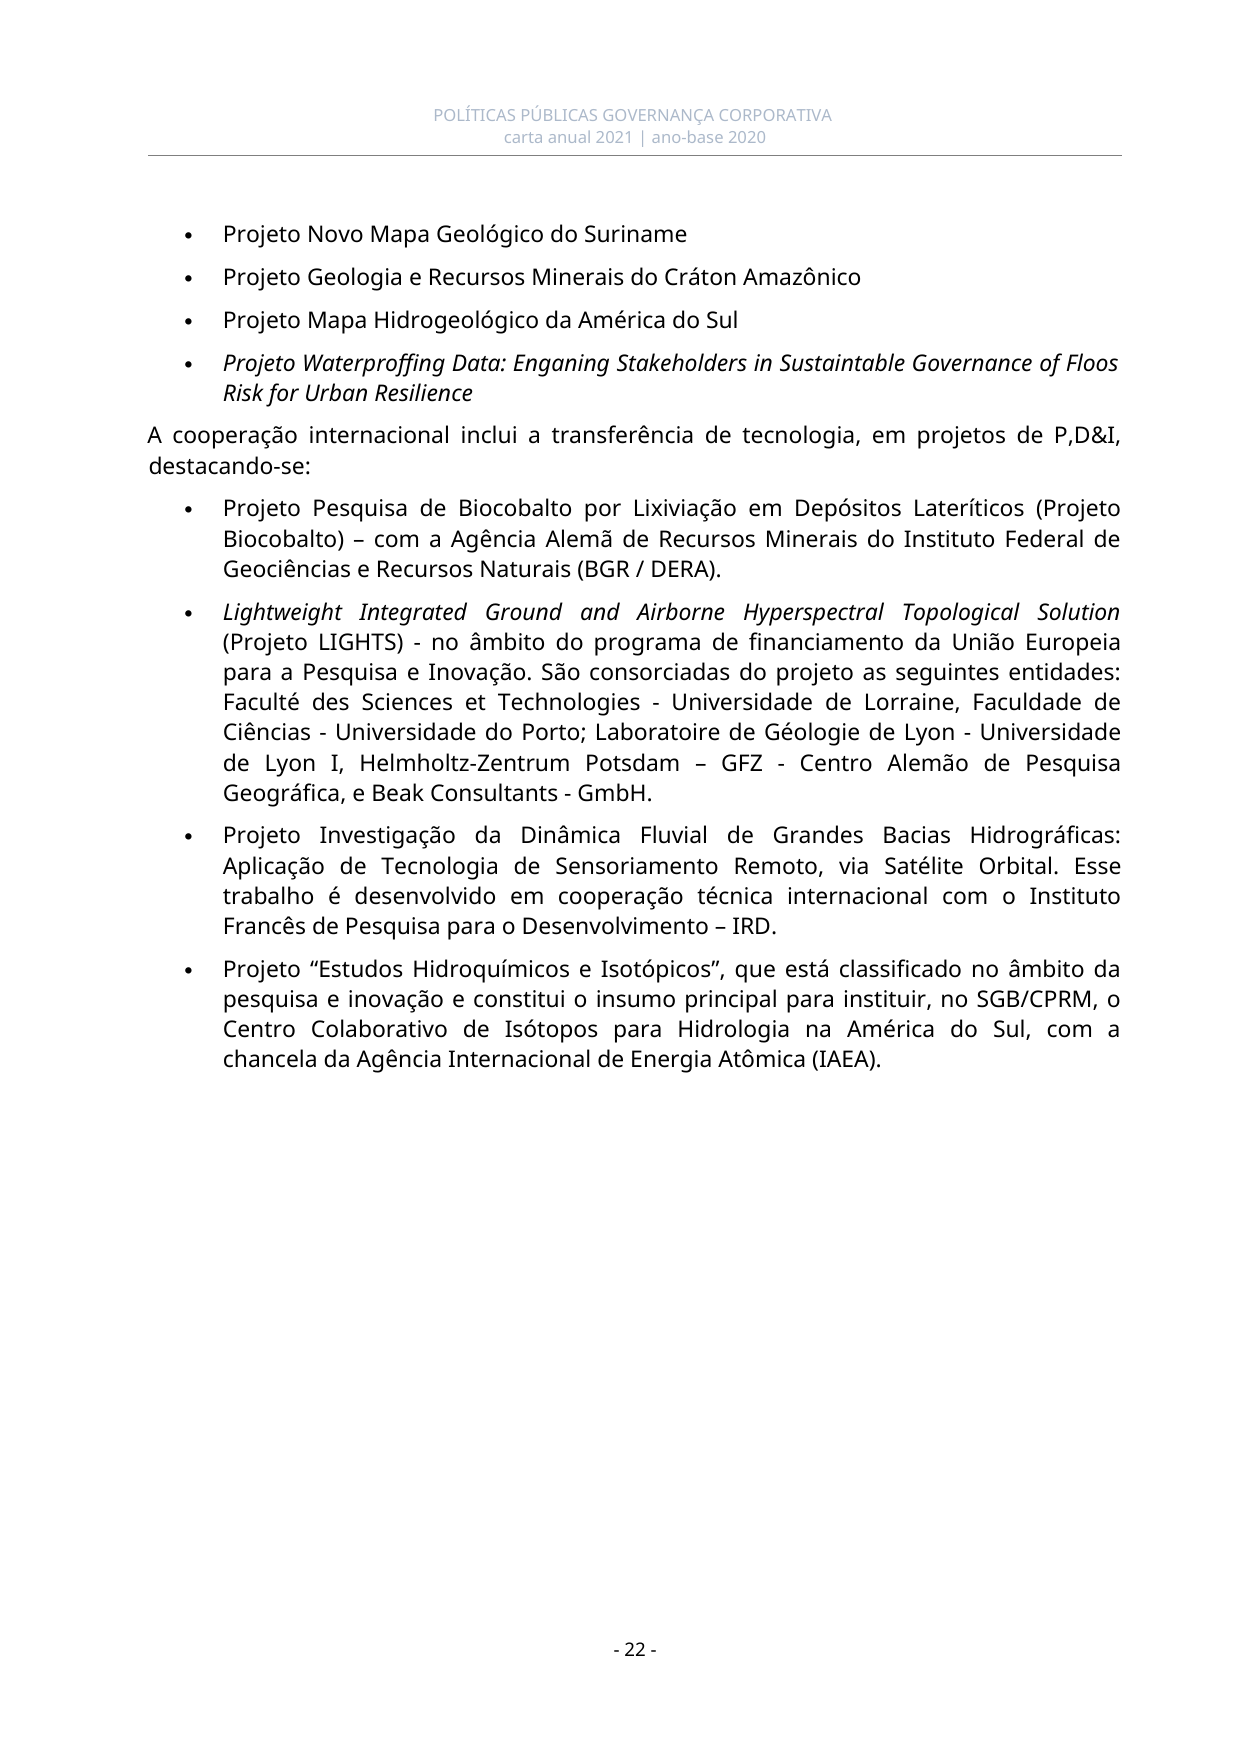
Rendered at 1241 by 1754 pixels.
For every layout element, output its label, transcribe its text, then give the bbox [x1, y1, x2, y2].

list Lightweight Integrated Ground and Airborne Hyperspectral Topological Solution (Projeto LIGHTS) - no âmbito do programa de financiamento da União Europeia para a Pesquisa e Inovação. São consorciadas do projeto as seguintes entidades: Faculté des Sciences et Technologies - Universidade de Lorraine, Faculdade de Ciências - Universidade do Porto; Laboratoire de Géologie de Lyon - Universidade de Lyon I, Helmholtz-Zentrum Potsdam – GFZ - Centro Alemão de Pesquisa Geográfica, e Beak Consultants - GmbH. [185, 596, 1122, 807]
list Projeto “Estudos Hidroquímicos e Isotópicos”, que está classificado no âmbito da pesquisa e inovação e constitui o insumo principal para instituir, no SGB/CPRM, o Centro Colaborativo de Isótopos para Hidrologia na América do Sul, com a chancela da Agência Internacional de Energia Atômica (IAEA). [185, 953, 1122, 1074]
list Projeto Novo Mapa Geológico do Suriname [185, 219, 1122, 249]
text A cooperação internacional inclui a transferência de tecnologia, em projetos de P,D&I, destacando-se: [147, 420, 1122, 480]
list Projeto Investigação da Dinâmica Fluvial de Grandes Bacias Hidrográficas: Aplicação de Tecnologia de Sensoriamento Remoto, via Satélite Orbital. Esse trabalho é desenvolvido em cooperação técnica internacional com o Instituto Francês de Pesquisa para o Desenvolvimento – IRD. [185, 820, 1122, 941]
list Projeto Mapa Hidrogeológico da América do Sul [185, 304, 1122, 334]
list Projeto Geologia e Recursos Minerais do Cráton Amazônico [185, 261, 1122, 292]
list Projeto Waterproffing Data: Enganing Stakeholders in Sustaintable Governance of Floos Risk for Urban Resilience [185, 347, 1122, 407]
list Projeto Pesquisa de Biocobalto por Lixiviação em Depósitos Lateríticos (Projeto Biocobalto) – com a Agência Alemã de Recursos Minerais do Instituto Federal de Geociências e Recursos Naturais (BGR / DERA). [185, 493, 1122, 583]
